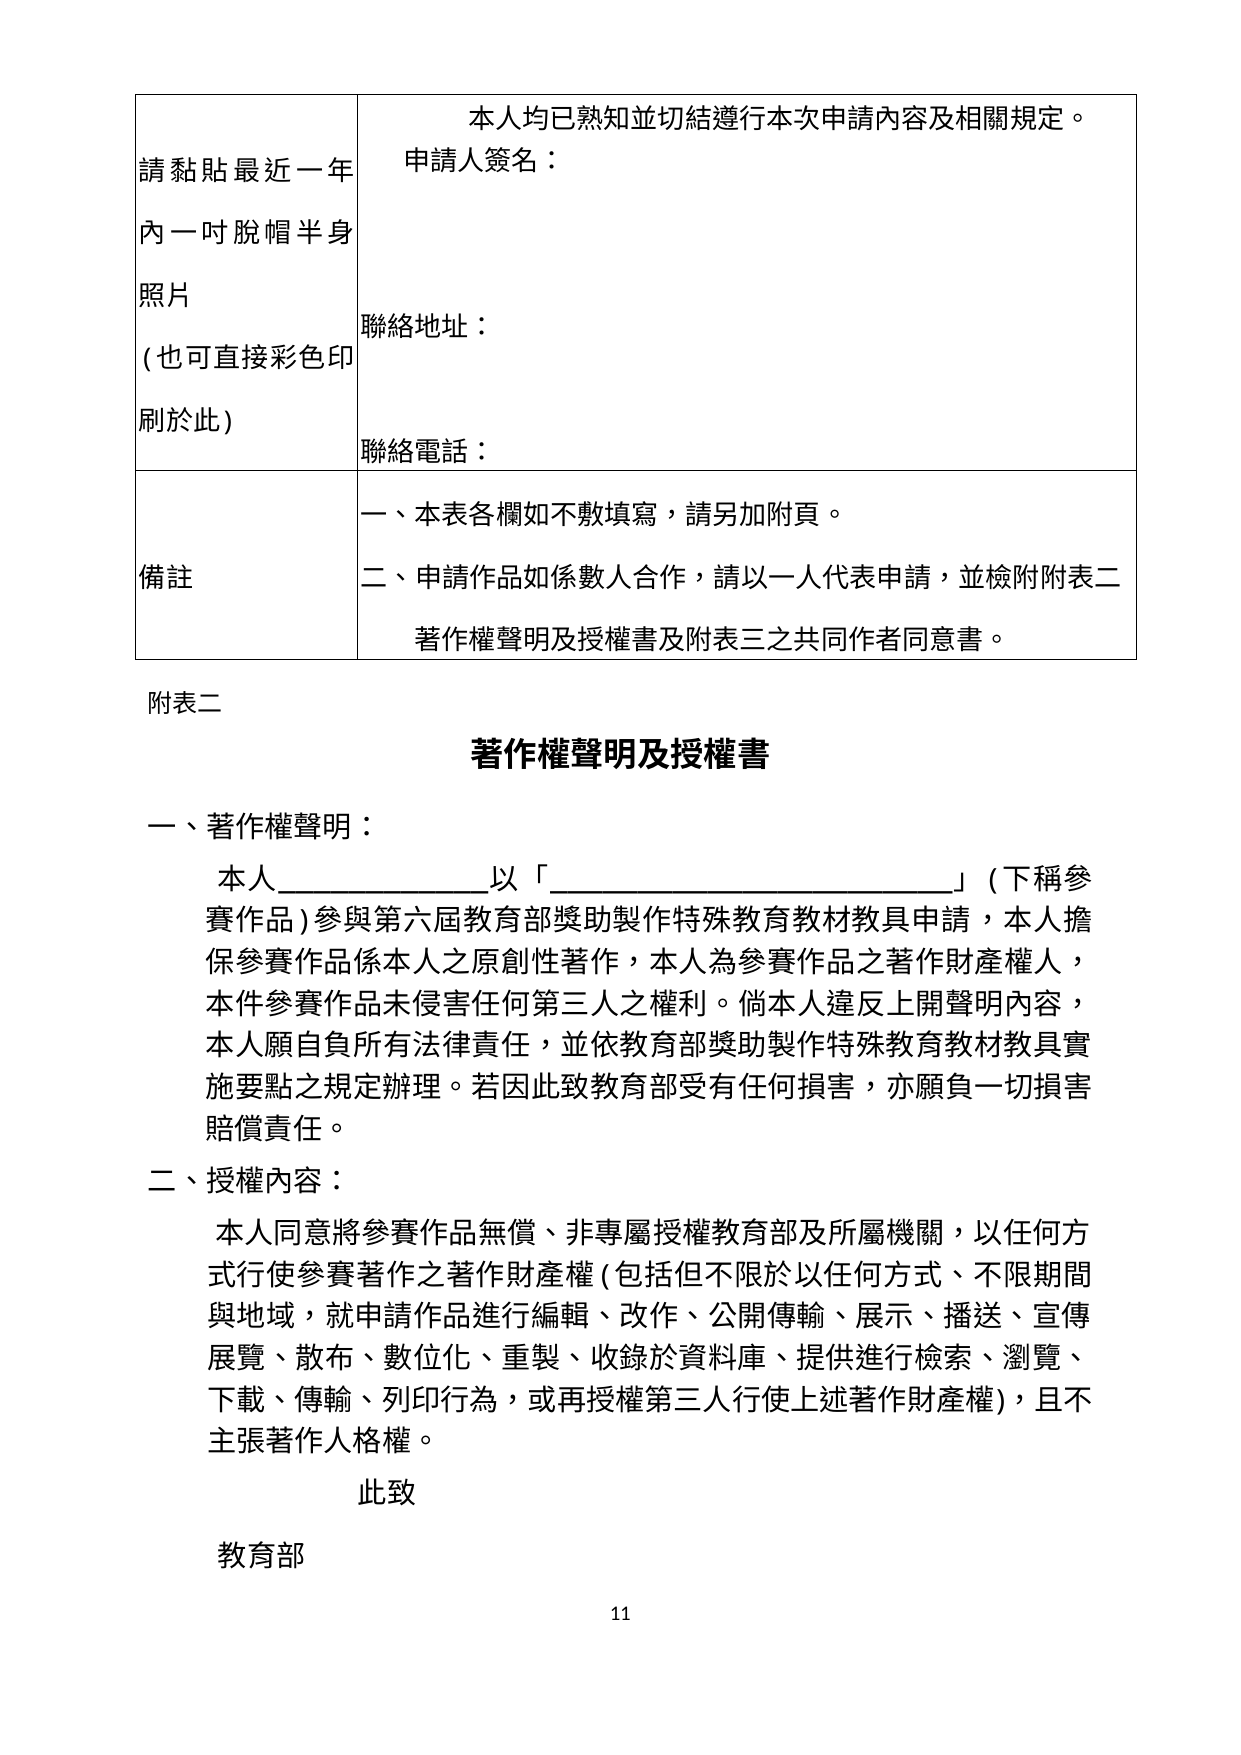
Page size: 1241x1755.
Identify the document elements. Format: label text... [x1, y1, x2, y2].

text 本人____________以「_______________________」(下稱參賽作品)參與第六屆教育部獎助製作特殊教育教材教具申請，本人擔保參賽作品係本人之原創性著作，本人為參賽作品之著作財產權人，本件參賽作品未侵害任何第三人之權利。倘本人違反上開聲明內容，本人願自負所有法律責任，並依教育部獎助製作特殊教育教材教具實施要點之規定辦理。若因此致教育部受有任何損害，亦願負一切損害賠償責任。 [197, 856, 1093, 1147]
text 著作權聲明及授權書 [148, 733, 1093, 774]
table_cell 備註 [136, 471, 357, 659]
text 一、著作權聲明： [148, 804, 1093, 845]
table_header 聯絡地址： 聯絡電話： [358, 95, 1136, 470]
text 本人同意將參賽作品無償、非專屬授權教育部及所屬機關，以任何方式行使參賽著作之著作財產權(包括但不限於以任何方式、不限期間與地域，就申請作品進行編輯、改作、公開傳輸、展示、播送、宣傳、展覽、散布、數位化、重製、收錄於資料庫、提供進行檢索、瀏覽、下載、傳輸、列印行為，或再授權第三人行使上述著作財產權)，且不主張著作人格權。 [163, 1210, 1093, 1460]
table_cell 一、本表各欄如不敷填寫，請另加附頁。 二、申請作品如係數人合作，請以一人代表申請，並檢附附表二著作權聲明及授權書及附表三之共同作者同意書。 [358, 471, 1136, 659]
text 二、授權內容： [148, 1158, 1093, 1199]
text 教育部 [148, 1533, 1093, 1574]
text 此致 [148, 1470, 1093, 1512]
table_header 請黏貼最近一年內一吋脫帽半身照片 (也可直接彩色印刷於此) [136, 95, 357, 470]
text 附表二 [148, 660, 1093, 722]
